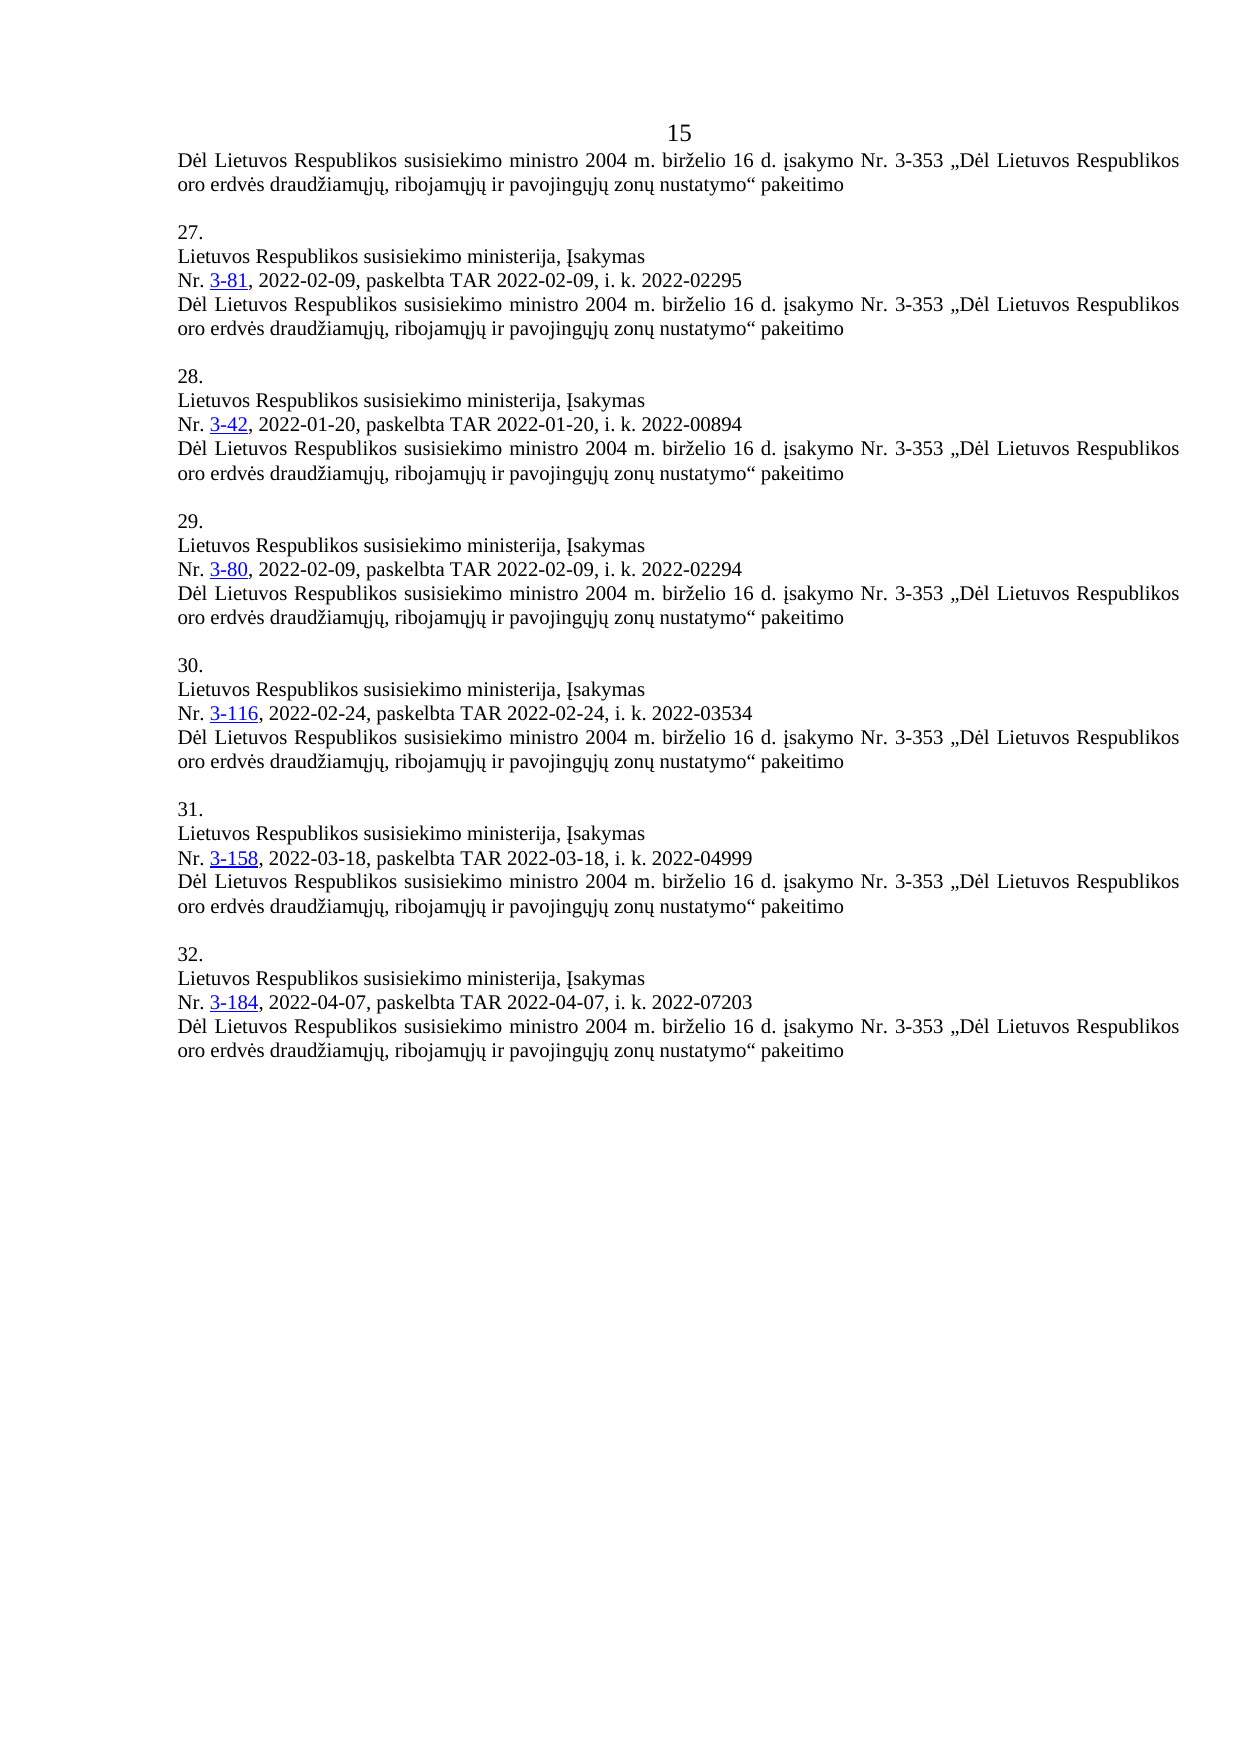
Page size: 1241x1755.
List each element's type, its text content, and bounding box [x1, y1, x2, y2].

text Dėl Lietuvos Respublikos susisiekimo ministro 2004 m. birželio 16 d. įsakymo Nr. 3-353 „Dėl Lietuvos Respublikos oro erdvės draudžiamųjų, ribojamųjų ir pavojingųjų zonų nustatymo“ pakeitimo [177, 725, 1181, 773]
text Nr. 3-42, 2022-01-20, paskelbta TAR 2022-01-20, i. k. 2022-00894 [177, 412, 1181, 436]
text Lietuvos Respublikos susisiekimo ministerija, Įsakymas [177, 388, 1181, 412]
text 31. [177, 797, 1181, 821]
text Dėl Lietuvos Respublikos susisiekimo ministro 2004 m. birželio 16 d. įsakymo Nr. 3-353 „Dėl Lietuvos Respublikos oro erdvės draudžiamųjų, ribojamųjų ir pavojingųjų zonų nustatymo“ pakeitimo [177, 292, 1181, 340]
text Nr. 3-80, 2022-02-09, paskelbta TAR 2022-02-09, i. k. 2022-02294 [177, 557, 1181, 581]
text Lietuvos Respublikos susisiekimo ministerija, Įsakymas [177, 244, 1181, 268]
text Lietuvos Respublikos susisiekimo ministerija, Įsakymas [177, 533, 1181, 557]
text Lietuvos Respublikos susisiekimo ministerija, Įsakymas [177, 966, 1181, 990]
text Nr. 3-116, 2022-02-24, paskelbta TAR 2022-02-24, i. k. 2022-03534 [177, 701, 1181, 725]
text Dėl Lietuvos Respublikos susisiekimo ministro 2004 m. birželio 16 d. įsakymo Nr. 3-353 „Dėl Lietuvos Respublikos oro erdvės draudžiamųjų, ribojamųjų ir pavojingųjų zonų nustatymo“ pakeitimo [177, 869, 1181, 918]
text 30. [177, 653, 1181, 677]
text Dėl Lietuvos Respublikos susisiekimo ministro 2004 m. birželio 16 d. įsakymo Nr. 3-353 „Dėl Lietuvos Respublikos oro erdvės draudžiamųjų, ribojamųjų ir pavojingųjų zonų nustatymo“ pakeitimo [177, 581, 1181, 629]
text Lietuvos Respublikos susisiekimo ministerija, Įsakymas [177, 821, 1181, 845]
text Nr. 3-158, 2022-03-18, paskelbta TAR 2022-03-18, i. k. 2022-04999 [177, 845, 1181, 869]
text Dėl Lietuvos Respublikos susisiekimo ministro 2004 m. birželio 16 d. įsakymo Nr. 3-353 „Dėl Lietuvos Respublikos oro erdvės draudžiamųjų, ribojamųjų ir pavojingųjų zonų nustatymo“ pakeitimo [177, 148, 1181, 196]
text Dėl Lietuvos Respublikos susisiekimo ministro 2004 m. birželio 16 d. įsakymo Nr. 3-353 „Dėl Lietuvos Respublikos oro erdvės draudžiamųjų, ribojamųjų ir pavojingųjų zonų nustatymo“ pakeitimo [177, 1014, 1181, 1062]
text Dėl Lietuvos Respublikos susisiekimo ministro 2004 m. birželio 16 d. įsakymo Nr. 3-353 „Dėl Lietuvos Respublikos oro erdvės draudžiamųjų, ribojamųjų ir pavojingųjų zonų nustatymo“ pakeitimo [177, 436, 1181, 484]
text 27. [177, 220, 1181, 244]
text Lietuvos Respublikos susisiekimo ministerija, Įsakymas [177, 677, 1181, 701]
text 32. [177, 942, 1181, 966]
text Nr. 3-81, 2022-02-09, paskelbta TAR 2022-02-09, i. k. 2022-02295 [177, 268, 1181, 292]
text 29. [177, 508, 1181, 533]
text 28. [177, 364, 1181, 388]
text Nr. 3-184, 2022-04-07, paskelbta TAR 2022-04-07, i. k. 2022-07203 [177, 990, 1181, 1014]
